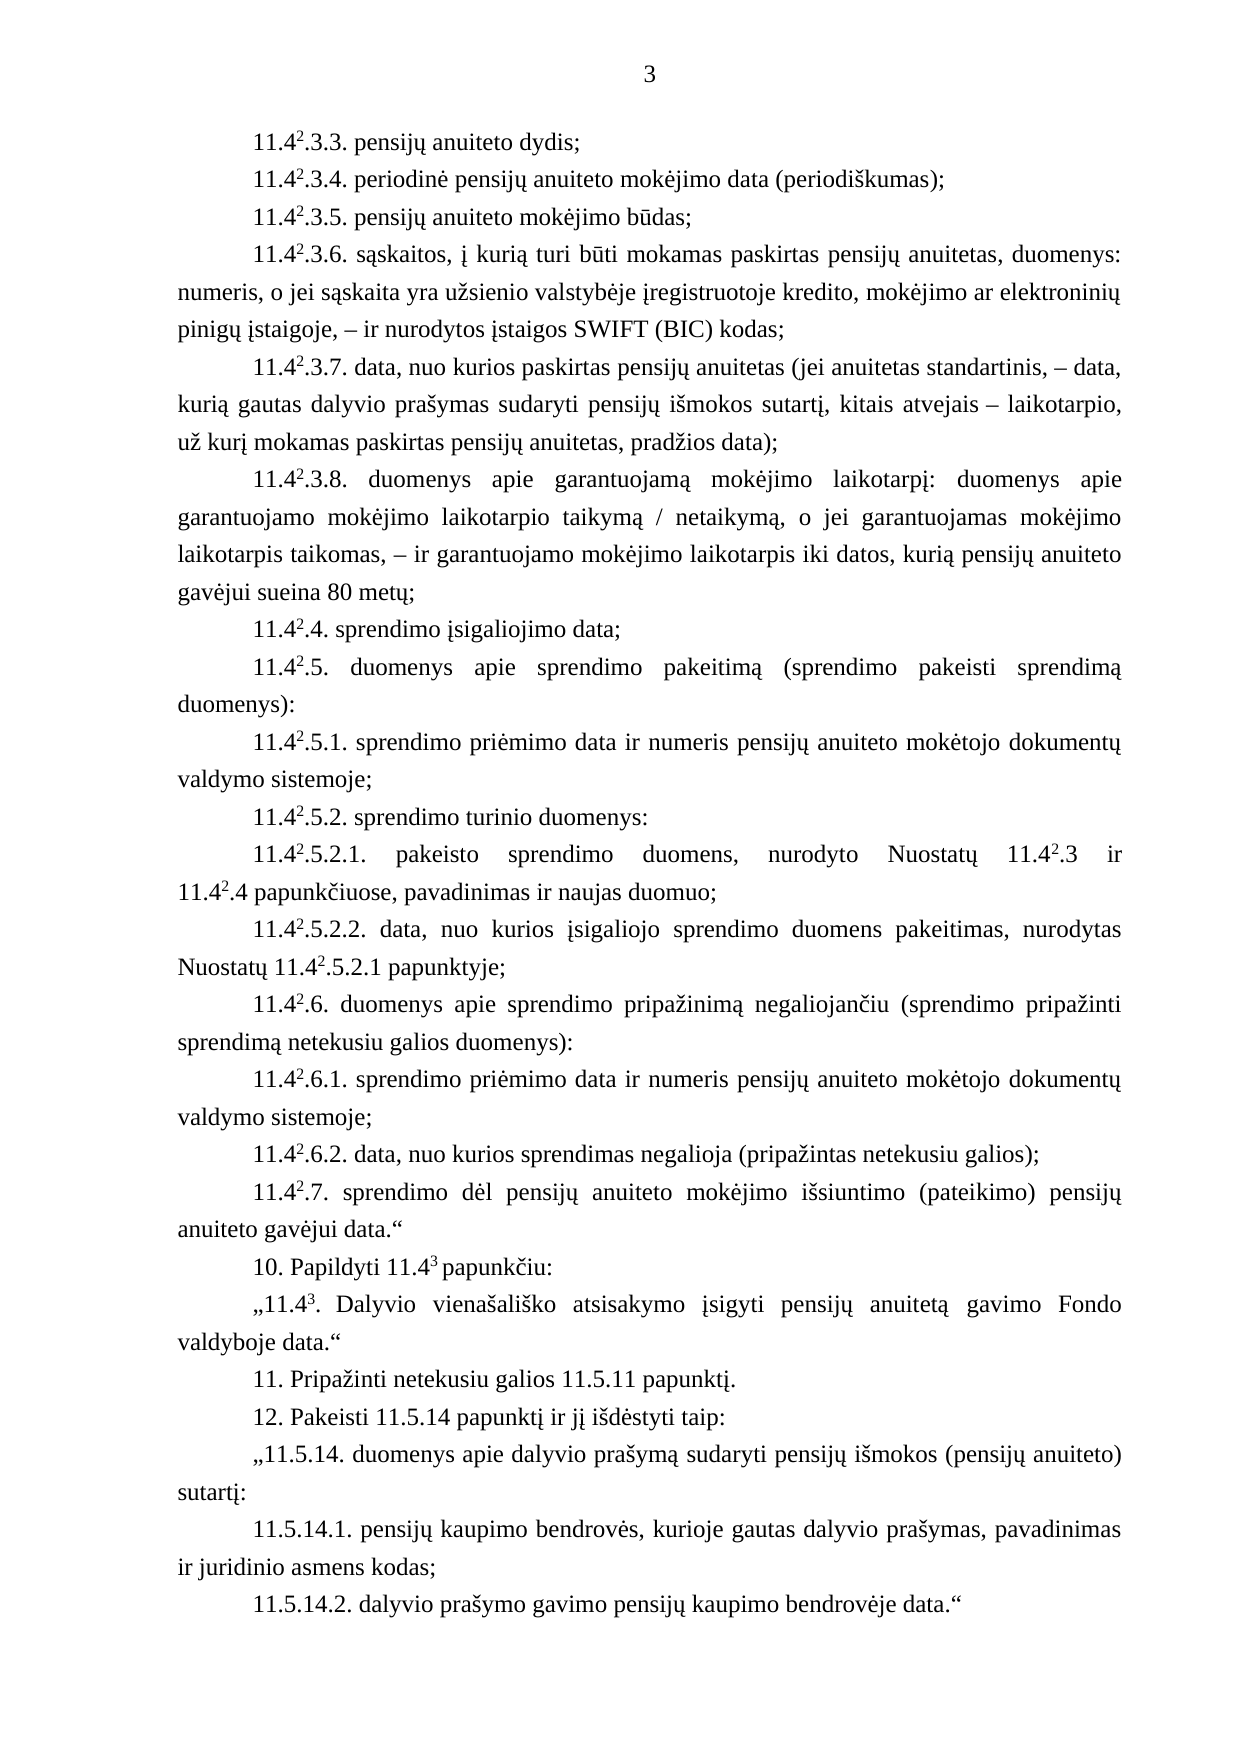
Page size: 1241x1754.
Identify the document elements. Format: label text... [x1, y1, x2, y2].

text 11.42.5.2.2. data, nuo kurios įsigaliojo sprendimo duomens pakeitimas, nurodytas Nuostatų 11.42.5.2.1 papunktyje; [177, 906, 1122, 981]
text 11.42.5.2.1. pakeisto sprendimo duomens, nurodyto Nuostatų 11.42.3 ir 11.42.4 papunkčiuose, pavadinimas ir naujas duomuo; [177, 831, 1122, 906]
text 11.42.3.6. sąskaitos, į kurią turi būti mokamas paskirtas pensijų anuitetas, duomenys: numeris, o jei sąskaita yra užsienio valstybėje įregistruotoje kredito, mokėjimo ar elektroninių pinigų įstaigoje, – ir nurodytos įstaigos SWIFT (BIC) kodas; [177, 231, 1122, 343]
text „11.5.14. duomenys apie dalyvio prašymą sudaryti pensijų išmokos (pensijų anuiteto) sutartį: [177, 1431, 1122, 1506]
text 11.42.3.3. pensijų anuiteto dydis; [177, 118, 1122, 156]
text 11.42.5.1. sprendimo priėmimo data ir numeris pensijų anuiteto mokėtojo dokumentų valdymo sistemoje; [177, 718, 1122, 793]
text 11.42.5. duomenys apie sprendimo pakeitimą (sprendimo pakeisti sprendimą duomenys): [177, 643, 1122, 718]
text 11.42.3.5. pensijų anuiteto mokėjimo būdas; [177, 193, 1122, 231]
text 11.42.4. sprendimo įsigaliojimo data; [177, 606, 1122, 643]
text 11.42.7. sprendimo dėl pensijų anuiteto mokėjimo išsiuntimo (pateikimo) pensijų anuiteto gavėjui data.“ [177, 1168, 1122, 1243]
text „11.43. Dalyvio vienašališko atsisakymo įsigyti pensijų anuitetą gavimo Fondo valdyboje data.“ [177, 1281, 1122, 1356]
text 11.42.3.4. periodinė pensijų anuiteto mokėjimo data (periodiškumas); [177, 156, 1122, 193]
text 11.5.14.2. dalyvio prašymo gavimo pensijų kaupimo bendrovėje data.“ [177, 1581, 1122, 1618]
text 11. Pripažinti netekusiu galios 11.5.11 papunktį. [177, 1356, 1122, 1393]
text 11.42.6.1. sprendimo priėmimo data ir numeris pensijų anuiteto mokėtojo dokumentų valdymo sistemoje; [177, 1056, 1122, 1131]
text 11.42.3.7. data, nuo kurios paskirtas pensijų anuitetas (jei anuitetas standartinis, – data, kurią gautas dalyvio prašymas sudaryti pensijų išmokos sutartį, kitais atvejais – laikotarpio, už kurį mokamas paskirtas pensijų anuitetas, pradžios data); [177, 343, 1122, 456]
text 11.42.6. duomenys apie sprendimo pripažinimą negaliojančiu (sprendimo pripažinti sprendimą netekusiu galios duomenys): [177, 981, 1122, 1056]
text 11.42.5.2. sprendimo turinio duomenys: [177, 793, 1122, 831]
text 11.42.3.8. duomenys apie garantuojamą mokėjimo laikotarpį: duomenys apie garantuojamo mokėjimo laikotarpio taikymą / netaikymą, o jei garantuojamas mokėjimo laikotarpis taikomas, – ir garantuojamo mokėjimo laikotarpis iki datos, kurią pensijų anuiteto gavėjui sueina 80 metų; [177, 456, 1122, 606]
text 11.5.14.1. pensijų kaupimo bendrovės, kurioje gautas dalyvio prašymas, pavadinimas ir juridinio asmens kodas; [177, 1506, 1122, 1581]
text 10. Papildyti 11.43 papunkčiu: [177, 1243, 1122, 1281]
text 12. Pakeisti 11.5.14 papunktį ir jį išdėstyti taip: [177, 1393, 1122, 1431]
text 11.42.6.2. data, nuo kurios sprendimas negalioja (pripažintas netekusiu galios); [177, 1131, 1122, 1168]
